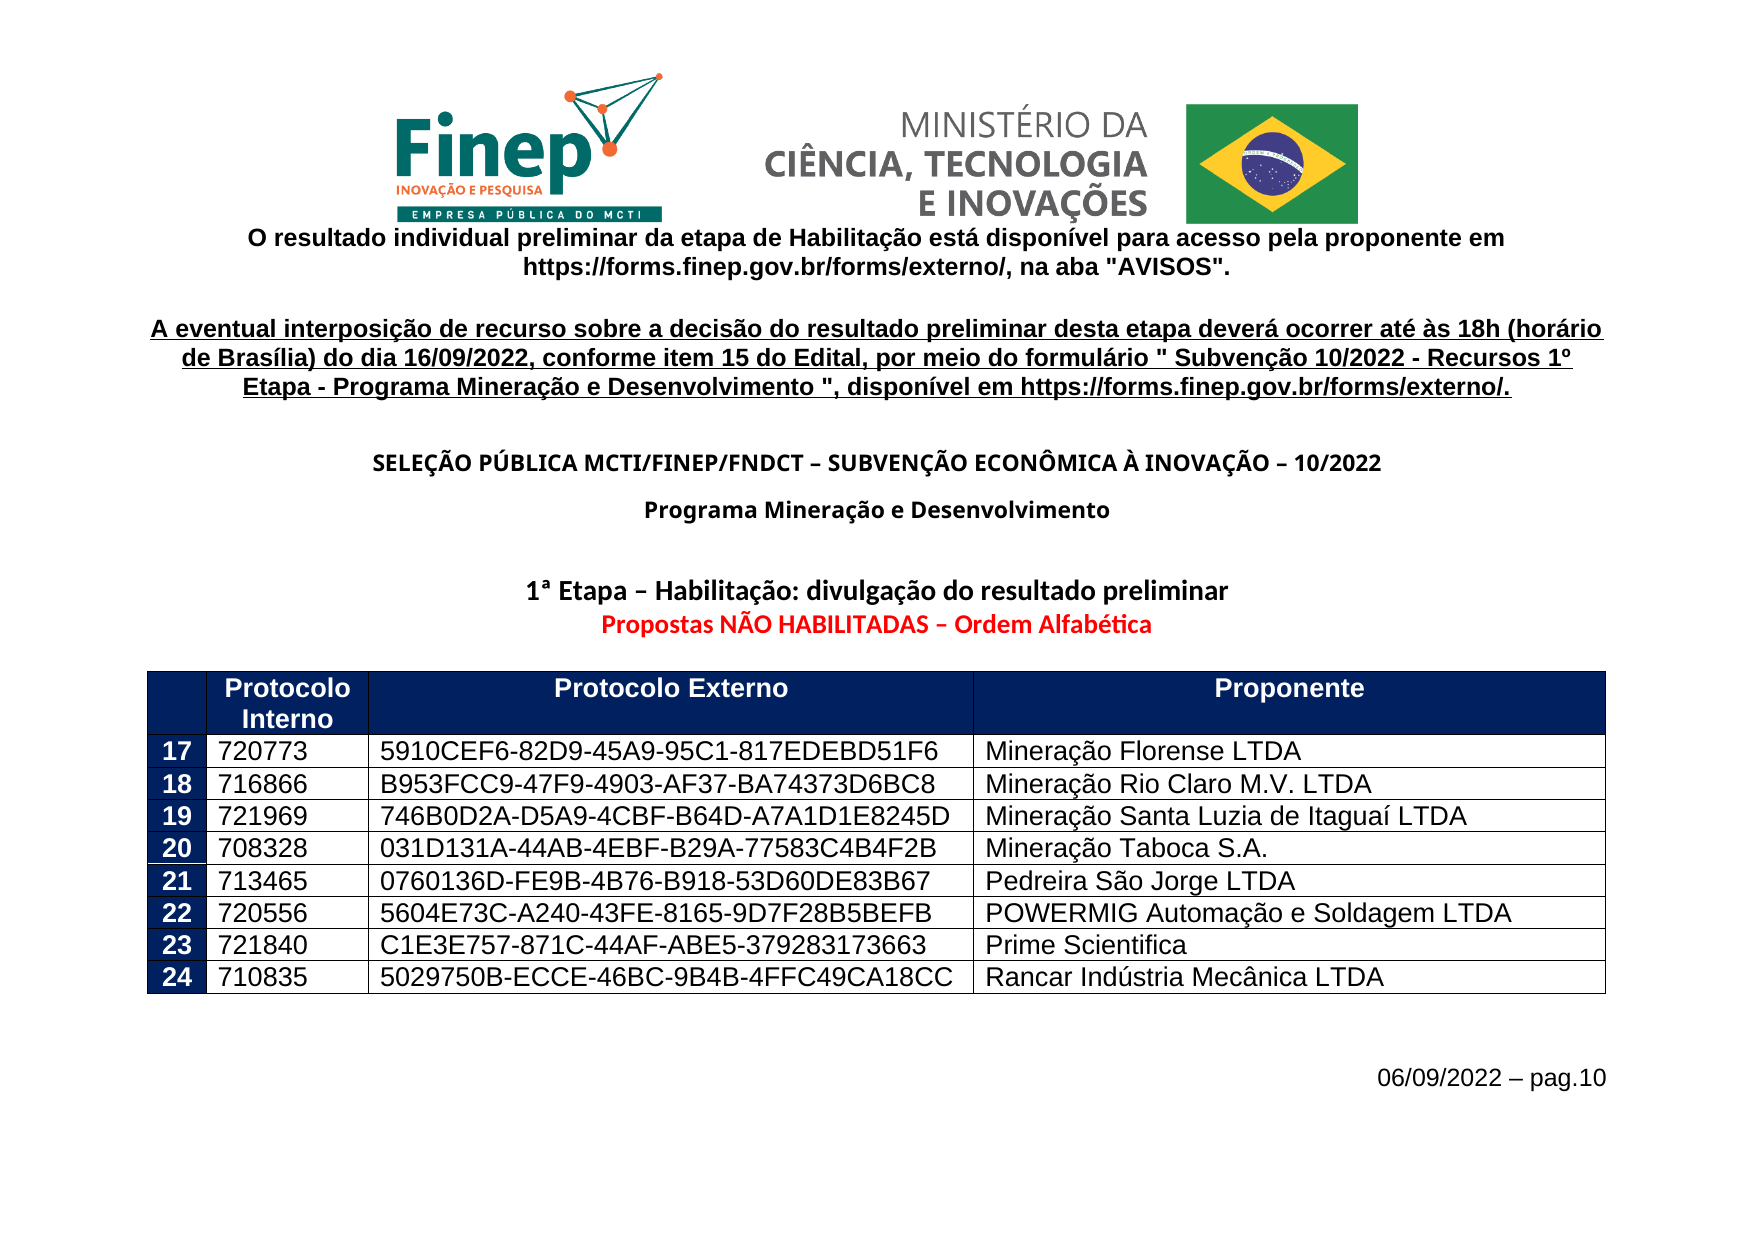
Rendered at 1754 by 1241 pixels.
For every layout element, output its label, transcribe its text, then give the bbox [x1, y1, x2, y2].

table_cell 721969 [207, 800, 368, 831]
table_cell 746B0D2A-D5A9-4CBF-B64D-A7A1D1E8245D [369, 800, 973, 831]
table_cell 710835 [207, 961, 368, 993]
table_cell 720556 [207, 897, 368, 928]
table_cell Mineração Santa Luzia de Itaguaí LTDA [974, 800, 1605, 831]
table_cell 5029750B-ECCE-46BC-9B4B-4FFC49CA18CC [369, 961, 973, 993]
text A eventual interposição de recurso sobre a decisão do resultado preliminar desta etapa deverá ocorrer até às 18h (horário de Brasília) do dia 16/09/2022, conforme item 15 do Edital, por meio do formulário " Subvenção 10/2022 - Recursos 1º Etapa - Programa Mineração e Desenvolvimento ", disponível em https://forms.finep.gov.br/forms/externo/. [148, 314, 1606, 401]
table_cell B953FCC9-47F9-4903-AF37-BA74373D6BC8 [369, 768, 973, 799]
table_cell 19 [148, 800, 206, 831]
text O resultado individual preliminar da etapa de Habilitação está disponível para acesso pela proponente em https://forms.finep.gov.br/forms/externo/, na aba "AVISOS". [148, 223, 1606, 281]
table_header Proponente [974, 672, 1605, 734]
table_cell POWERMIG Automação e Soldagem LTDA [974, 897, 1605, 928]
text Propostas NÃO HABILITADAS – Ordem Alfabética [148, 607, 1606, 640]
table_cell 23 [148, 929, 206, 960]
table_cell Mineração Florense LTDA [974, 735, 1605, 767]
table_cell 24 [148, 961, 206, 993]
table_cell 708328 [207, 832, 368, 863]
text Programa Mineração e Desenvolvimento [148, 494, 1606, 526]
table_cell 21 [148, 865, 206, 896]
table_cell Prime Scientifica [974, 929, 1605, 960]
table_cell Mineração Rio Claro M.V. LTDA [974, 768, 1605, 799]
table_cell 18 [148, 768, 206, 799]
table_cell 031D131A-44AB-4EBF-B29A-77583C4B4F2B [369, 832, 973, 863]
table_cell 22 [148, 897, 206, 928]
table_header [148, 672, 206, 734]
table_cell 0760136D-FE9B-4B76-B918-53D60DE83B67 [369, 865, 973, 896]
table_cell 17 [148, 735, 206, 767]
table_cell 721840 [207, 929, 368, 960]
table_cell Mineração Taboca S.A. [974, 832, 1605, 863]
text SELEÇÃO PÚBLICA MCTI/FINEP/FNDCT – Subvenção Econômica à Inovação – 10/2022 [148, 447, 1606, 479]
table_cell 713465 [207, 865, 368, 896]
text 1ª Etapa – Habilitação: divulgação do resultado preliminar [148, 572, 1606, 607]
table_cell Pedreira São Jorge LTDA [974, 865, 1605, 896]
table_header Protocolo Externo [369, 672, 973, 734]
table_cell 5910CEF6-82D9-45A9-95C1-817EDEBD51F6 [369, 735, 973, 767]
table_cell C1E3E757-871C-44AF-ABE5-379283173663 [369, 929, 973, 960]
table_cell Rancar Indústria Mecânica LTDA [974, 961, 1605, 993]
table_cell 720773 [207, 735, 368, 767]
table_header Protocolo Interno [207, 672, 368, 734]
table_cell 20 [148, 832, 206, 863]
table_cell 5604E73C-A240-43FE-8165-9D7F28B5BEFB [369, 897, 973, 928]
table_cell 716866 [207, 768, 368, 799]
